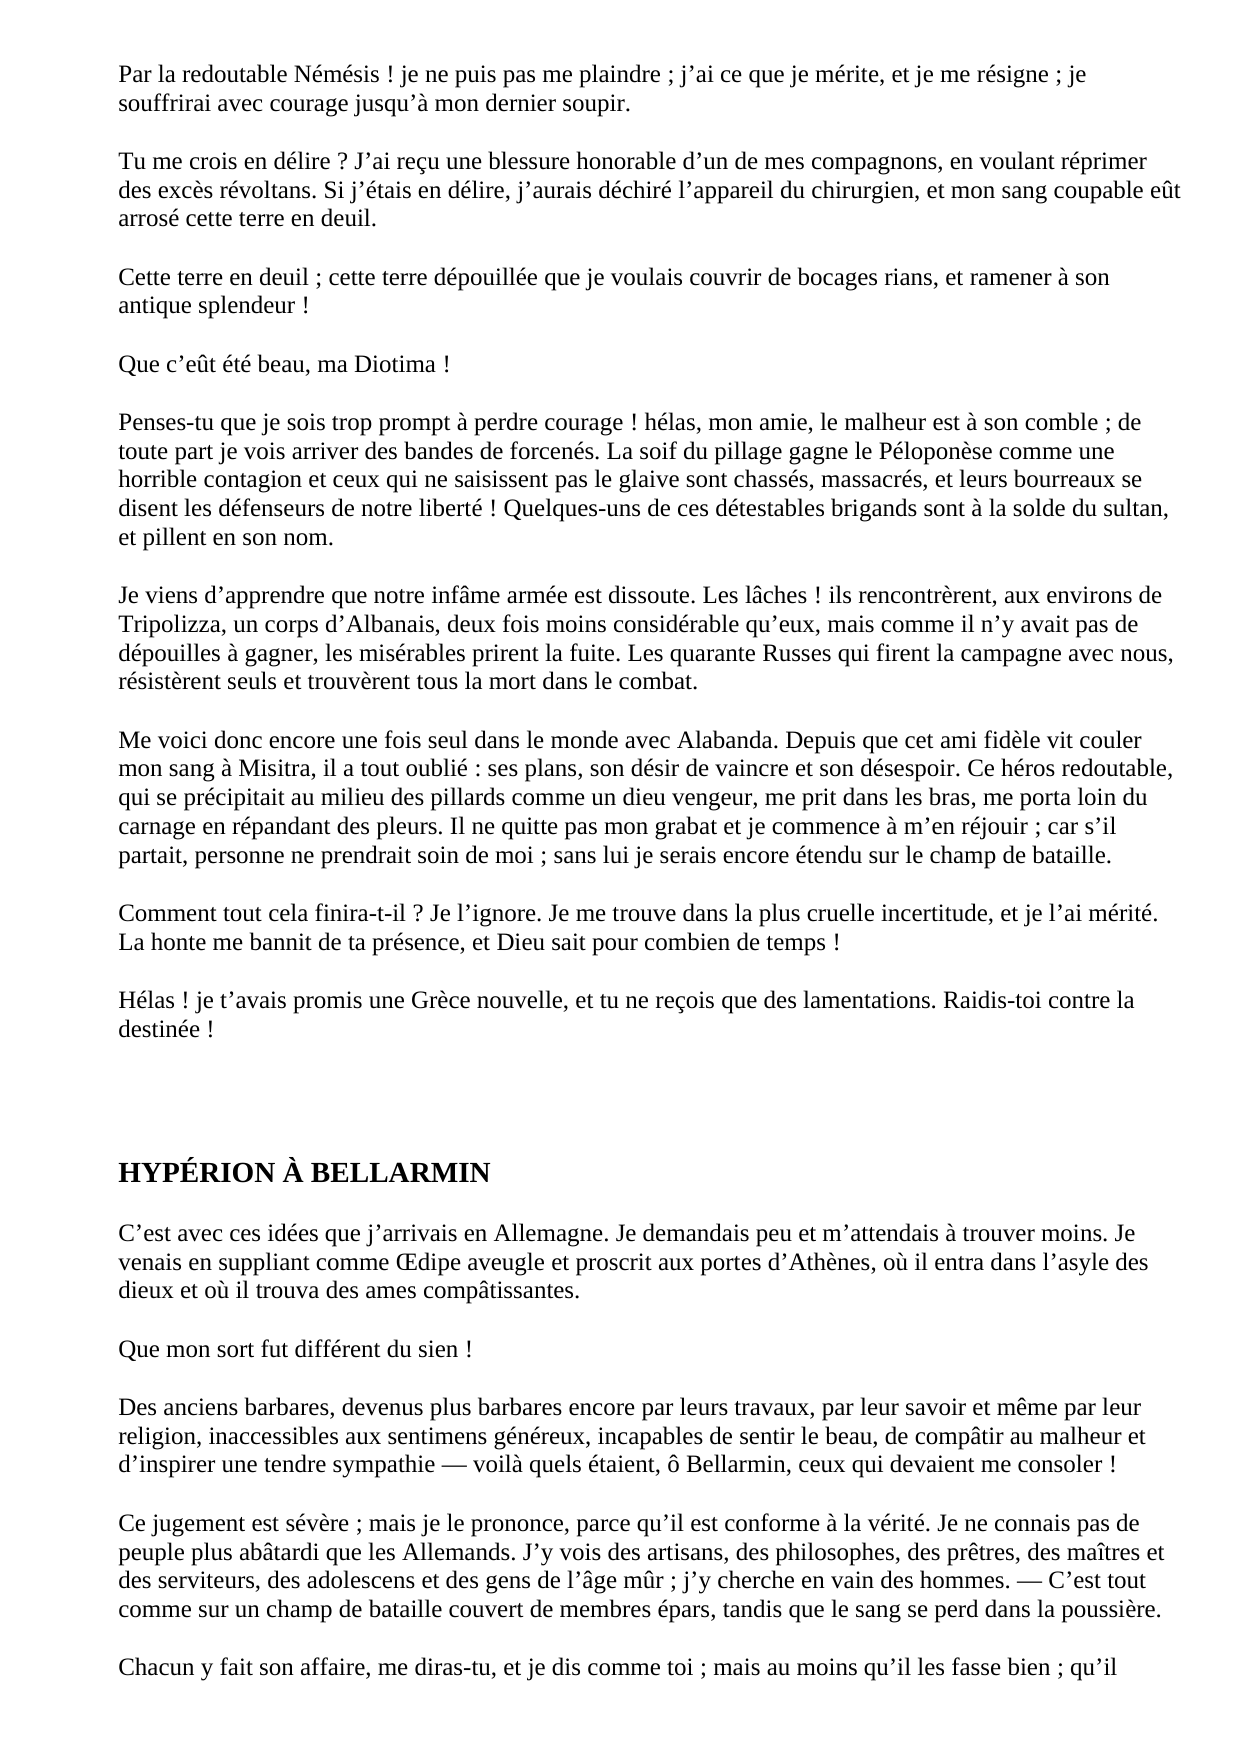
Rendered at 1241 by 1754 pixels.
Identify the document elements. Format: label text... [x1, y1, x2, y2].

text Tu me crois en délire ? J’ai reçu une blessure honorable d’un de mes compagnons, en voulant réprimer des excès révoltans. Si j’étais en délire, j’aurais déchiré l’appareil du chirurgien, et mon sang coupable eût arrosé cette terre en deuil. [118, 146, 1181, 232]
text Des anciens barbares, devenus plus barbares encore par leurs travaux, par leur savoir et même par leur religion, inaccessibles aux sentimens généreux, incapables de sentir le beau, de compâtir au malheur et d’inspirer une tendre sympathie ― voilà quels étaient, ô Bellarmin, ceux qui devaient me consoler ! [118, 1392, 1181, 1478]
text Ce jugement est sévère ; mais je le prononce, parce qu’il est conforme à la vérité. Je ne connais pas de peuple plus abâtardi que les Allemands. J’y vois des artisans, des philosophes, des prêtres, des maîtres et des serviteurs, des adolescens et des gens de l’âge mûr ; j’y cherche en vain des hommes. ― C’est tout comme sur un champ de bataille couvert de membres épars, tandis que le sang se perd dans la poussière. [118, 1508, 1181, 1623]
text C’est avec ces idées que j’arrivais en Allemagne. Je demandais peu et m’attendais à trouver moins. Je venais en suppliant comme Œdipe aveugle et proscrit aux portes d’Athènes, où il entra dans l’asyle des dieux et où il trouva des ames compâtissantes. [118, 1218, 1181, 1304]
text Que mon sort fut différent du sien ! [118, 1334, 1181, 1363]
text Cette terre en deuil ; cette terre dépouillée que je voulais couvrir de bocages rians, et ramener à son antique splendeur ! [118, 262, 1181, 319]
text Me voici donc encore une fois seul dans le monde avec Alabanda. Depuis que cet ami fidèle vit couler mon sang à Misitra, il a tout oublié : ses plans, son désir de vaincre et son désespoir. Ce héros redoutable, qui se précipitait au milieu des pillards comme un dieu vengeur, me prit dans les bras, me porta loin du carnage en répandant des pleurs. Il ne quitte pas mon grabat et je commence à m’en réjouir ; car s’il partait, personne ne prendrait soin de moi ; sans lui je serais encore étendu sur le champ de bataille. [118, 725, 1181, 868]
subtitle HYPÉRION À BELLARMIN [118, 1155, 1181, 1189]
text Hélas ! je t’avais promis une Grèce nouvelle, et tu ne reçois que des lamentations. Raidis-toi contre la destinée ! [118, 985, 1181, 1042]
text Comment tout cela finira-t-il ? Je l’ignore. Je me trouve dans la plus cruelle incertitude, et je l’ai mérité. La honte me bannit de ta présence, et Dieu sait pour combien de temps ! [118, 898, 1181, 955]
text Chacun y fait son affaire, me diras-tu, et je dis comme toi ; mais au moins qu’il les fasse bien ; qu’il [118, 1652, 1181, 1681]
text Penses-tu que je sois trop prompt à perdre courage ! hélas, mon amie, le malheur est à son comble ; de toute part je vois arriver des bandes de forcenés. La soif du pillage gagne le Péloponèse comme une horrible contagion et ceux qui ne saisissent pas le glaive sont chassés, massacrés, et leurs bourreaux se disent les défenseurs de notre liberté ! Quelques-uns de ces détestables brigands sont à la solde du sultan, et pillent en son nom. [118, 407, 1181, 551]
text Par la redoutable Némésis ! je ne puis pas me plaindre ; j’ai ce que je mérite, et je me résigne ; je souffrirai avec courage jusqu’à mon dernier soupir. [118, 59, 1181, 117]
text Je viens d’apprendre que notre infâme armée est dissoute. Les lâches ! ils rencontrèrent, aux environs de Tripolizza, un corps d’Albanais, deux fois moins considérable qu’eux, mais comme il n’y avait pas de dépouilles à gagner, les misérables prirent la fuite. Les quarante Russes qui firent la campagne avec nous, résistèrent seuls et trouvèrent tous la mort dans le combat. [118, 580, 1181, 695]
text Que c’eût été beau, ma Diotima ! [118, 349, 1181, 377]
